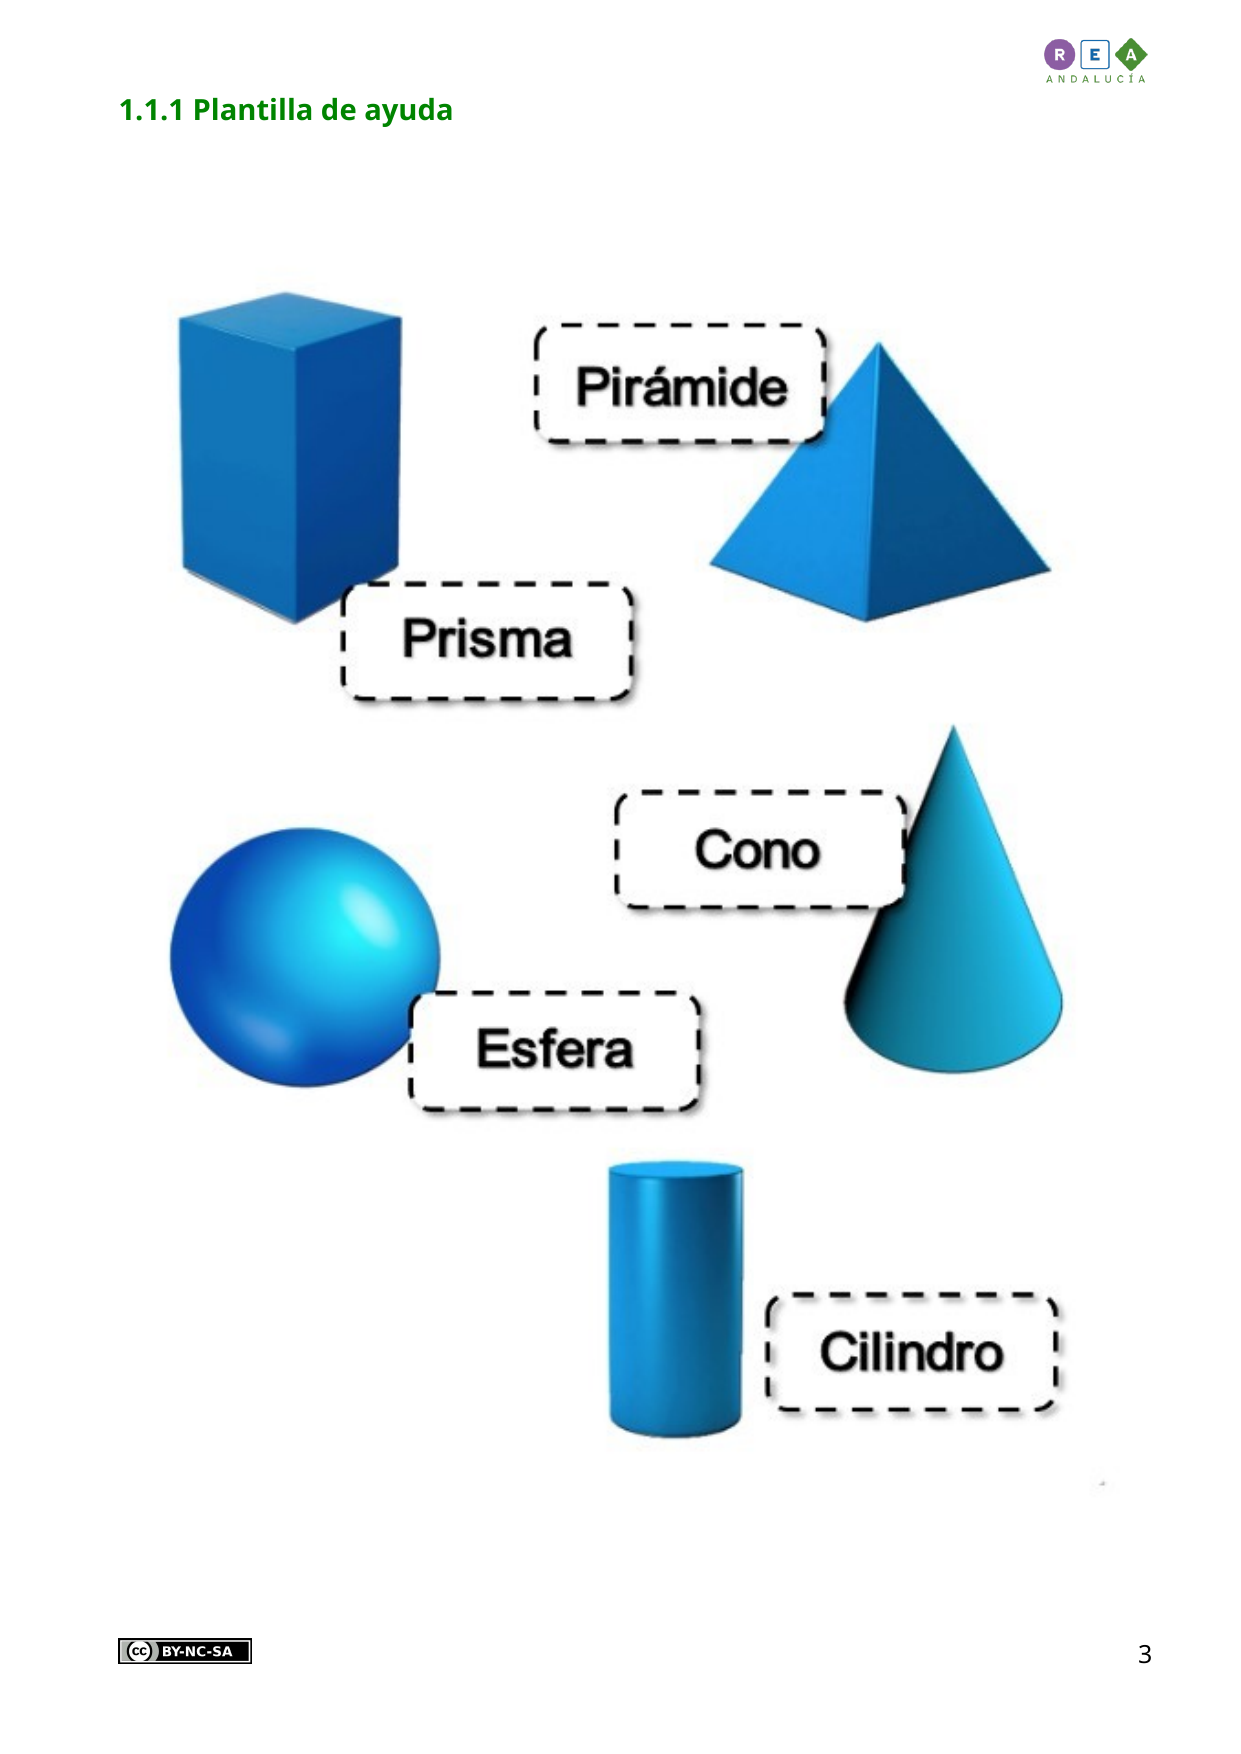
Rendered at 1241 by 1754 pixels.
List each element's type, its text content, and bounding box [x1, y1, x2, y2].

text 1.1.1 Plantilla de ayuda [118, 90, 1152, 129]
picture [81, 209, 1189, 1539]
picture [118, 1638, 252, 1664]
picture [1039, 33, 1152, 88]
text 3 [118, 1637, 1152, 1671]
